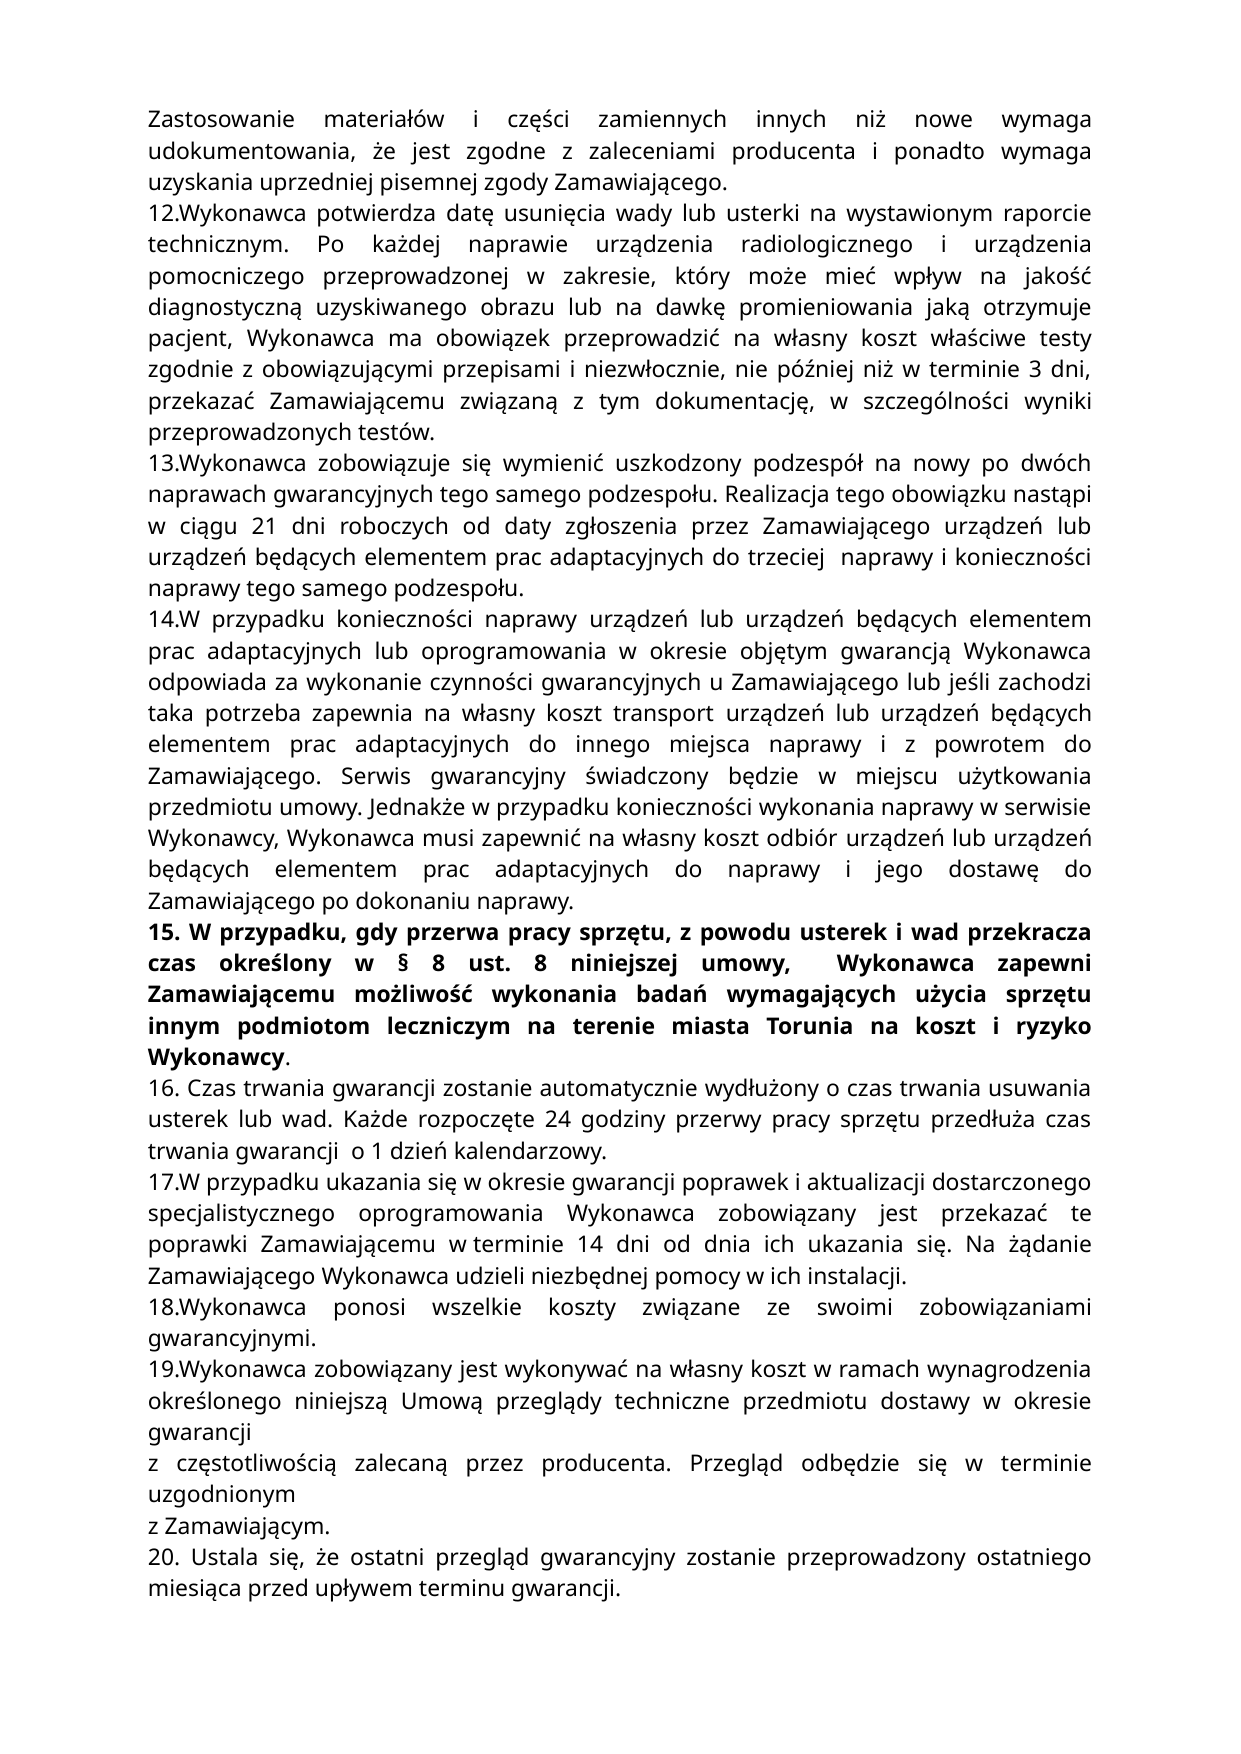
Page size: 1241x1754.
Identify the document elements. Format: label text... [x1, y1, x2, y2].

list 15. W przypadku, gdy przerwa pracy sprzętu, z powodu usterek i wad przekracza czas określony w § 8 ust. 8 niniejszej umowy, Wykonawca zapewni Zamawiającemu możliwość wykonania badań wymagających użycia sprzętu innym podmiotom leczniczym na terenie miasta Torunia na koszt i ryzyko Wykonawcy. [148, 916, 1093, 1072]
list 14.W przypadku konieczności naprawy urządzeń lub urządzeń będących elementem prac adaptacyjnych lub oprogramowania w okresie objętym gwarancją Wykonawca odpowiada za wykonanie czynności gwarancyjnych u Zamawiającego lub jeśli zachodzi taka potrzeba zapewnia na własny koszt transport urządzeń lub urządzeń będących elementem prac adaptacyjnych do innego miejsca naprawy i z powrotem do Zamawiającego. Serwis gwarancyjny świadczony będzie w miejscu użytkowania przedmiotu umowy. Jednakże w przypadku konieczności wykonania naprawy w serwisie Wykonawcy, Wykonawca musi zapewnić na własny koszt odbiór urządzeń lub urządzeń będących elementem prac adaptacyjnych do naprawy i jego dostawę do Zamawiającego po dokonaniu naprawy. [148, 603, 1093, 916]
text Zastosowanie materiałów i części zamiennych innych niż nowe wymaga udokumentowania, że jest zgodne z zaleceniami producenta i ponadto wymaga uzyskania uprzedniej pisemnej zgody Zamawiającego. [148, 103, 1093, 197]
list 12.Wykonawca potwierdza datę usunięcia wady lub usterki na wystawionym raporcie technicznym. Po każdej naprawie urządzenia radiologicznego i urządzenia pomocniczego przeprowadzonej w zakresie, który może mieć wpływ na jakość diagnostyczną uzyskiwanego obrazu lub na dawkę promieniowania jaką otrzymuje pacjent, Wykonawca ma obowiązek przeprowadzić na własny koszt właściwe testy zgodnie z obowiązującymi przepisami i niezwłocznie, nie później niż w terminie 3 dni, przekazać Zamawiającemu związaną z tym dokumentację, w szczególności wyniki przeprowadzonych testów. [148, 197, 1093, 447]
list 18.Wykonawca ponosi wszelkie koszty związane ze swoimi zobowiązaniami gwarancyjnymi. [148, 1291, 1093, 1353]
list 19.Wykonawca zobowiązany jest wykonywać na własny koszt w ramach wynagrodzenia określonego niniejszą Umową przeglądy techniczne przedmiotu dostawy w okresie gwarancji z częstotliwością zalecaną przez producenta. Przegląd odbędzie się w terminie uzgodnionym z Zamawiającym. [148, 1353, 1093, 1541]
list 16. Czas trwania gwarancji zostanie automatycznie wydłużony o czas trwania usuwania usterek lub wad. Każde rozpoczęte 24 godziny przerwy pracy sprzętu przedłuża czas trwania gwarancji o 1 dzień kalendarzowy. [148, 1072, 1093, 1166]
list 17.W przypadku ukazania się w okresie gwarancji poprawek i aktualizacji dostarczonego specjalistycznego oprogramowania Wykonawca zobowiązany jest przekazać te poprawki Zamawiającemu w terminie 14 dni od dnia ich ukazania się. Na żądanie Zamawiającego Wykonawca udzieli niezbędnej pomocy w ich instalacji. [148, 1166, 1093, 1291]
list 13.Wykonawca zobowiązuje się wymienić uszkodzony podzespół na nowy po dwóch naprawach gwarancyjnych tego samego podzespołu. Realizacja tego obowiązku nastąpi w ciągu 21 dni roboczych od daty zgłoszenia przez Zamawiającego urządzeń lub urządzeń będących elementem prac adaptacyjnych do trzeciej naprawy i konieczności naprawy tego samego podzespołu. [148, 447, 1093, 603]
list 20. Ustala się, że ostatni przegląd gwarancyjny zostanie przeprowadzony ostatniego miesiąca przed upływem terminu gwarancji. [148, 1541, 1093, 1603]
